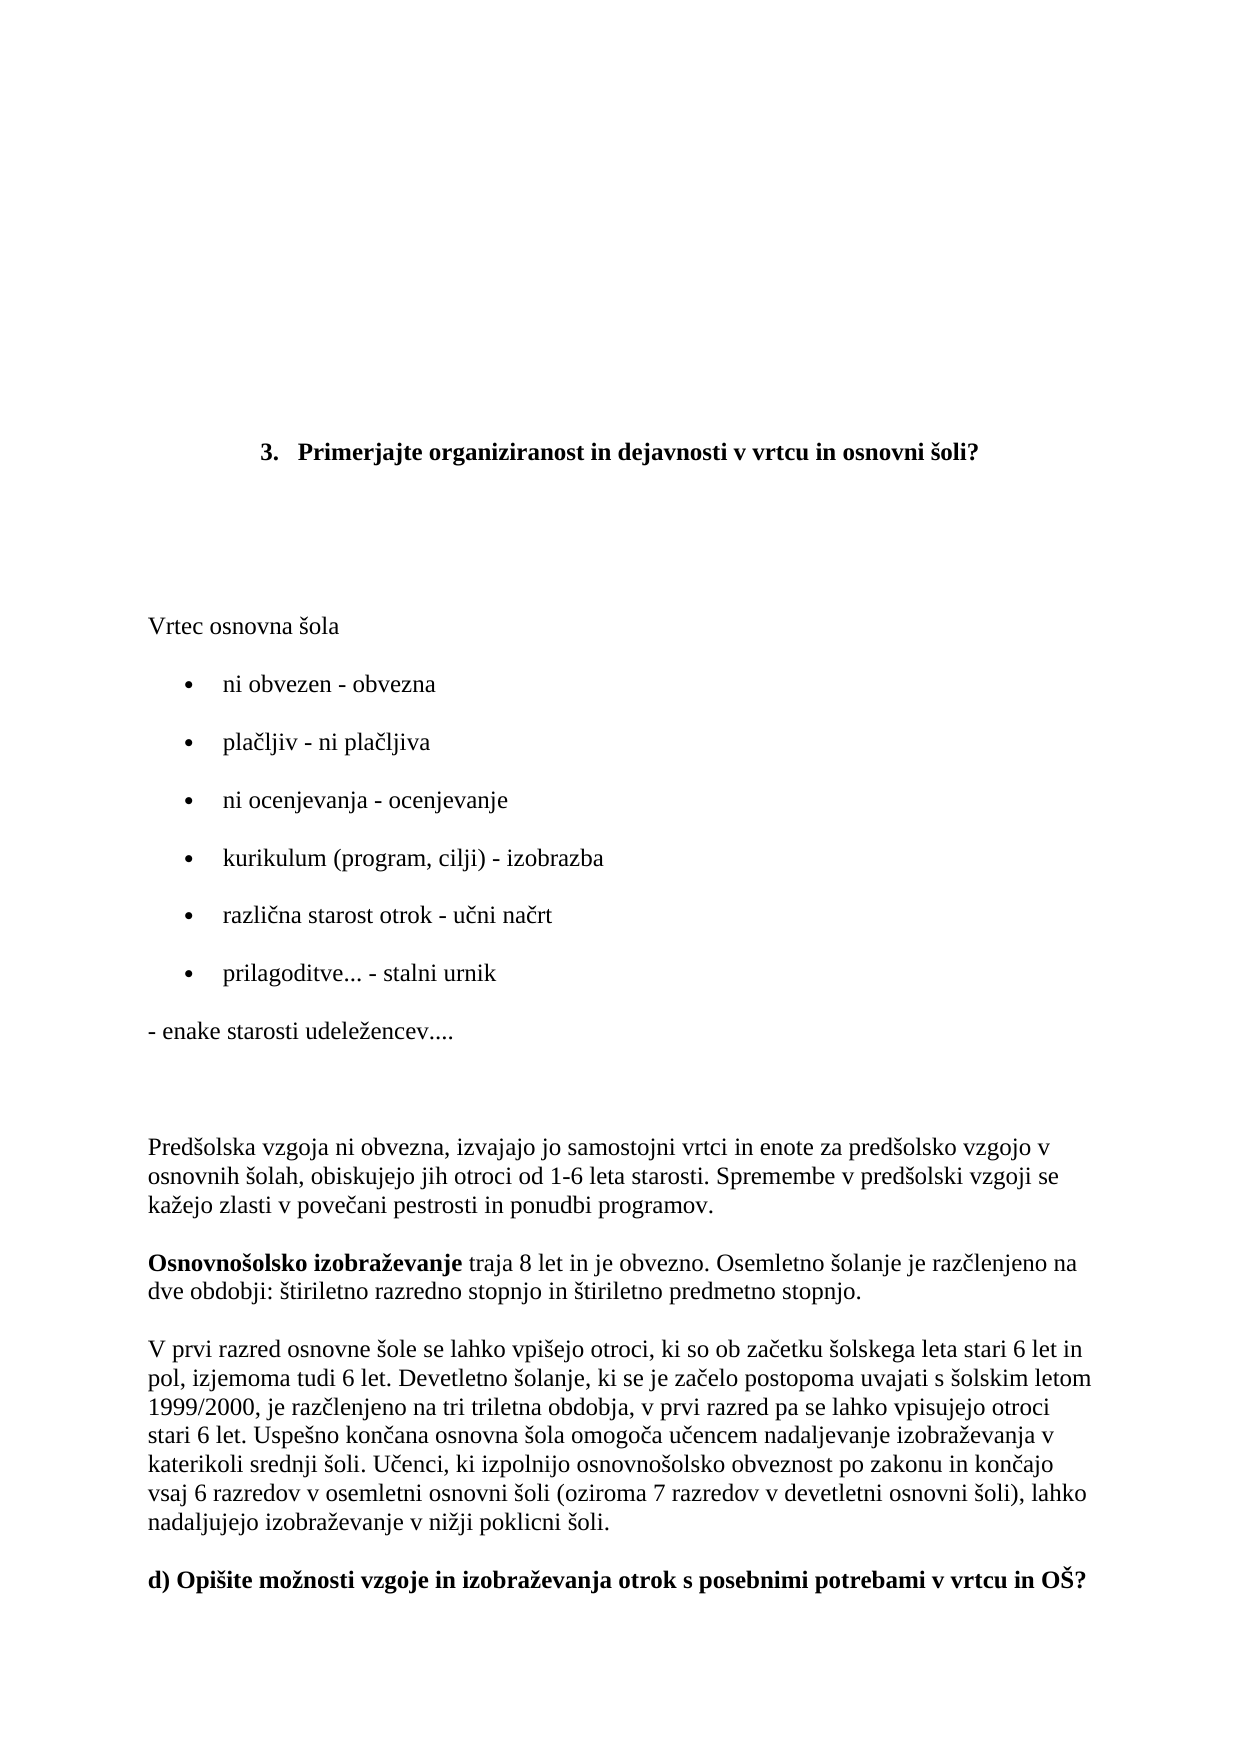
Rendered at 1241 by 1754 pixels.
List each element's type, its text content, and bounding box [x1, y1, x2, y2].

list ni ocenjevanja - ocenjevanje [185, 785, 1093, 813]
text Vrtec osnovna šola [148, 611, 1093, 640]
list Primerjajte organiziranost in dejavnosti v vrtcu in osnovni šoli? [260, 437, 1093, 466]
text d) Opišite možnosti vzgoje in izobraževanja otrok s posebnimi potrebami v vrtcu in OŠ? [148, 1565, 1093, 1593]
list kurikulum (program, cilji) - izobrazba [185, 843, 1093, 871]
list ni obvezen - obvezna [185, 669, 1093, 698]
list različna starost otrok - učni načrt [185, 901, 1093, 929]
list plačljiv - ni plačljiva [185, 727, 1093, 756]
text - enake starosti udeležencev.... [148, 1016, 1093, 1045]
text Predšolska vzgoja ni obvezna, izvajajo jo samostojni vrtci in enote za predšolsko vzgojo v osnovnih šolah, obiskujejo jih otroci od 1-6 leta starosti. Spremembe v predšolski vzgoji se kažejo zlasti v povečani pestrosti in ponudbi programov. [148, 1132, 1093, 1218]
list prilagoditve... - stalni urnik [185, 958, 1093, 987]
text V prvi razred osnovne šole se lahko vpišejo otroci, ki so ob začetku šolskega leta stari 6 let in pol, izjemoma tudi 6 let. Devetletno šolanje, ki se je začelo postopoma uvajati s šolskim letom 1999/2000, je razčlenjeno na tri triletna obdobja, v prvi razred pa se lahko vpisujejo otroci stari 6 let. Uspešno končana osnovna šola omogoča učencem nadaljevanje izobraževanja v katerikoli srednji šoli. Učenci, ki izpolnijo osnovnošolsko obveznost po zakonu in končajo vsaj 6 razredov v osemletni osnovni šoli (oziroma 7 razredov v devetletni osnovni šoli), lahko nadaljujejo izobraževanje v nižji poklicni šoli. [148, 1334, 1093, 1536]
text Osnovnošolsko izobraževanje traja 8 let in je obvezno. Osemletno šolanje je razčlenjeno na dve obdobji: štiriletno razredno stopnjo in štiriletno predmetno stopnjo. [148, 1248, 1093, 1305]
